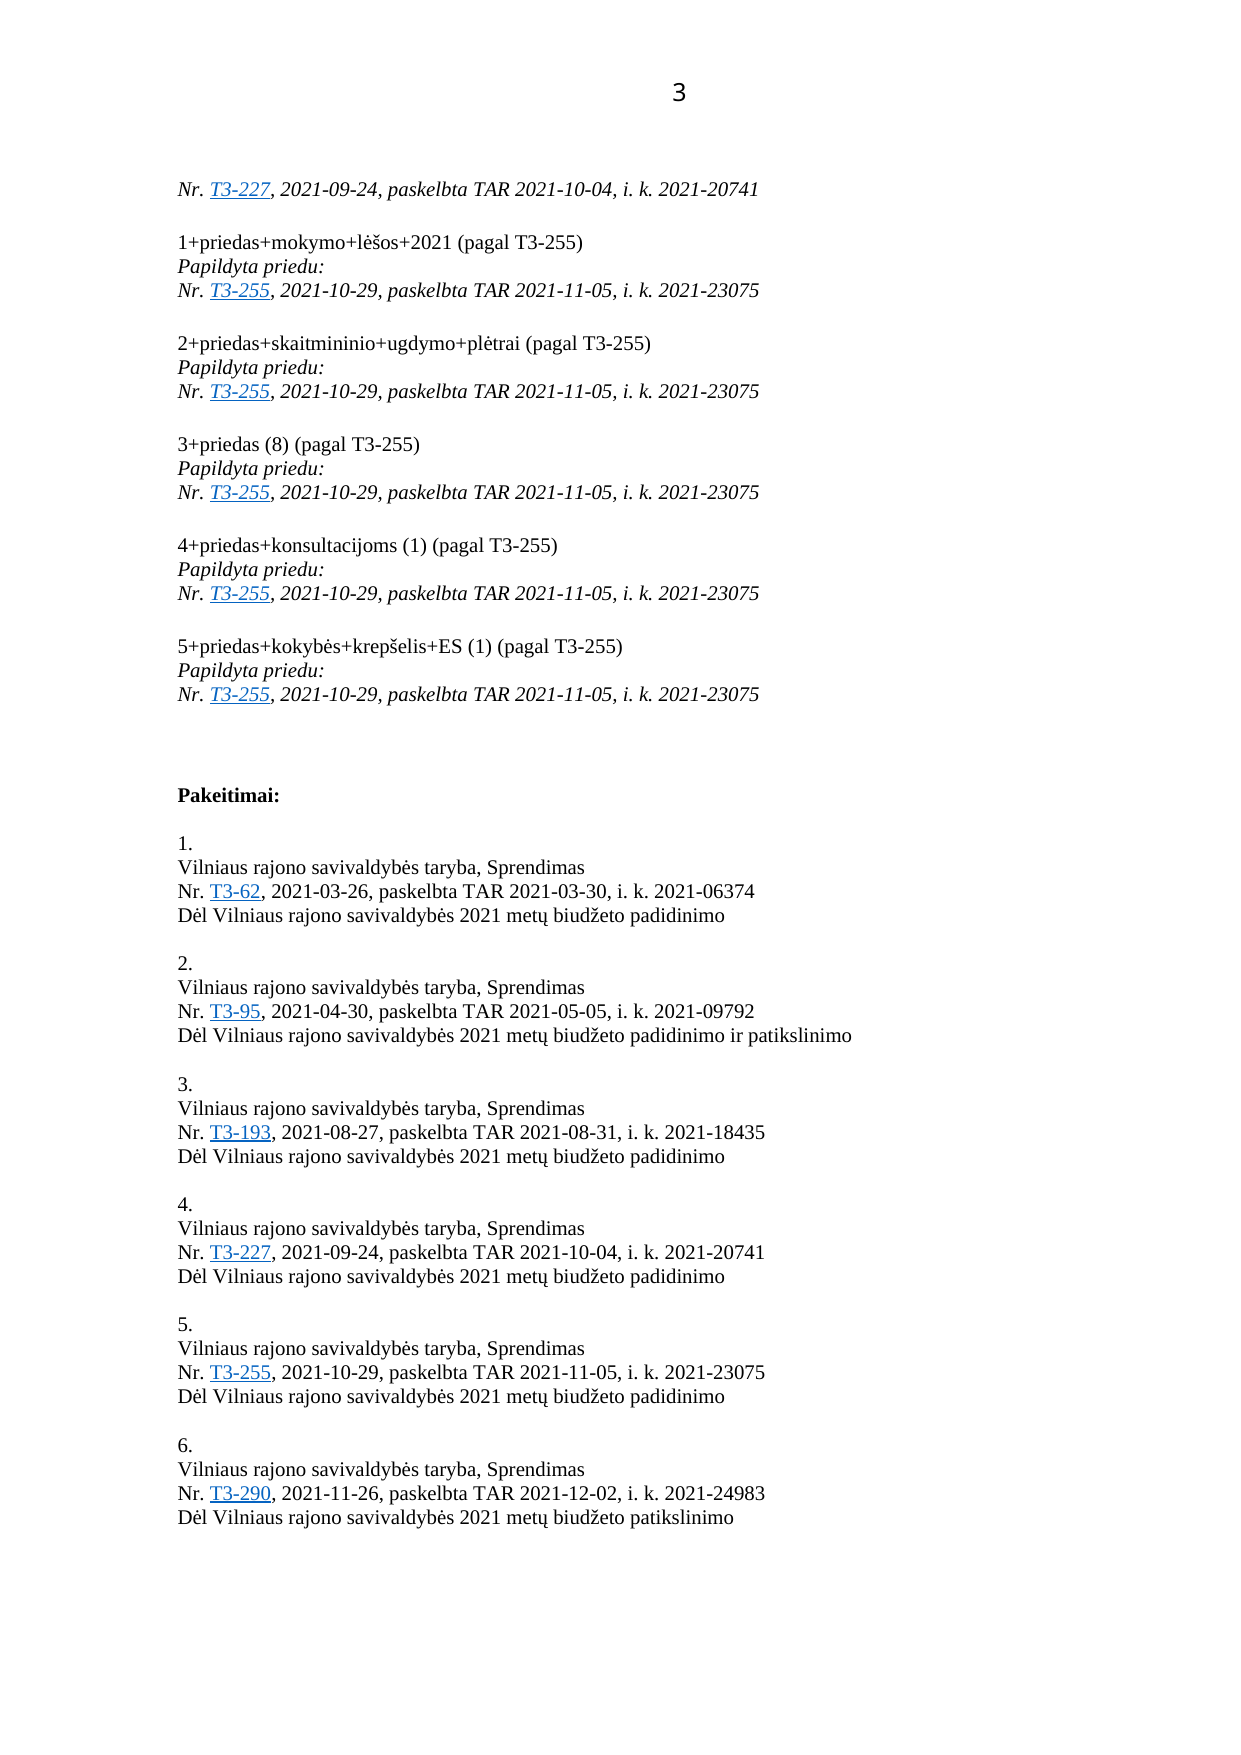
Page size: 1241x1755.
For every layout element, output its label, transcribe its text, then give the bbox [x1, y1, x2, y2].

text Papildyta priedu: [177, 658, 1181, 682]
text Dėl Vilniaus rajono savivaldybės 2021 metų biudžeto padidinimo [177, 1264, 1181, 1288]
text Nr. T3-255, 2021-10-29, paskelbta TAR 2021-11-05, i. k. 2021-23075 [177, 1360, 1181, 1384]
text Nr. T3-255, 2021-10-29, paskelbta TAR 2021-11-05, i. k. 2021-23075 [177, 682, 1181, 706]
text 5. [177, 1312, 1181, 1336]
text Vilniaus rajono savivaldybės taryba, Sprendimas [177, 1457, 1181, 1481]
text Nr. T3-227, 2021-09-24, paskelbta TAR 2021-10-04, i. k. 2021-20741 [177, 177, 1181, 201]
text Nr. T3-193, 2021-08-27, paskelbta TAR 2021-08-31, i. k. 2021-18435 [177, 1120, 1181, 1144]
text Nr. T3-255, 2021-10-29, paskelbta TAR 2021-11-05, i. k. 2021-23075 [177, 581, 1181, 605]
text Vilniaus rajono savivaldybės taryba, Sprendimas [177, 855, 1181, 879]
text Dėl Vilniaus rajono savivaldybės 2021 metų biudžeto padidinimo ir patikslinimo [177, 1023, 1181, 1047]
text 3. [177, 1072, 1181, 1096]
text 2. [177, 951, 1181, 975]
text 1+priedas+mokymo+lėšos+2021 (pagal T3-255) [177, 230, 1181, 254]
text 6. [177, 1432, 1181, 1457]
text 2+priedas+skaitmininio+ugdymo+plėtrai (pagal T3-255) [177, 331, 1181, 355]
text Vilniaus rajono savivaldybės taryba, Sprendimas [177, 1096, 1181, 1120]
text Nr. T3-95, 2021-04-30, paskelbta TAR 2021-05-05, i. k. 2021-09792 [177, 999, 1181, 1023]
text Vilniaus rajono savivaldybės taryba, Sprendimas [177, 1336, 1181, 1360]
text Nr. T3-255, 2021-10-29, paskelbta TAR 2021-11-05, i. k. 2021-23075 [177, 480, 1181, 504]
text 4. [177, 1192, 1181, 1216]
text Nr. T3-255, 2021-10-29, paskelbta TAR 2021-11-05, i. k. 2021-23075 [177, 278, 1181, 302]
text Nr. T3-62, 2021-03-26, paskelbta TAR 2021-03-30, i. k. 2021-06374 [177, 879, 1181, 903]
text Dėl Vilniaus rajono savivaldybės 2021 metų biudžeto padidinimo [177, 1384, 1181, 1408]
text Papildyta priedu: [177, 355, 1181, 379]
text 5+priedas+kokybės+krepšelis+ES (1) (pagal T3-255) [177, 634, 1181, 658]
text Nr. T3-227, 2021-09-24, paskelbta TAR 2021-10-04, i. k. 2021-20741 [177, 1240, 1181, 1264]
text Dėl Vilniaus rajono savivaldybės 2021 metų biudžeto padidinimo [177, 1144, 1181, 1168]
text Dėl Vilniaus rajono savivaldybės 2021 metų biudžeto padidinimo [177, 903, 1181, 927]
text Pakeitimai: [177, 783, 1181, 807]
text Nr. T3-290, 2021-11-26, paskelbta TAR 2021-12-02, i. k. 2021-24983 [177, 1481, 1181, 1505]
text Papildyta priedu: [177, 456, 1181, 480]
text 3+priedas (8) (pagal T3-255) [177, 432, 1181, 456]
text Dėl Vilniaus rajono savivaldybės 2021 metų biudžeto patikslinimo [177, 1505, 1181, 1529]
text Papildyta priedu: [177, 557, 1181, 581]
text 1. [177, 831, 1181, 855]
text Vilniaus rajono savivaldybės taryba, Sprendimas [177, 1216, 1181, 1240]
text 4+priedas+konsultacijoms (1) (pagal T3-255) [177, 533, 1181, 557]
text Papildyta priedu: [177, 254, 1181, 278]
text Nr. T3-255, 2021-10-29, paskelbta TAR 2021-11-05, i. k. 2021-23075 [177, 379, 1181, 403]
text Vilniaus rajono savivaldybės taryba, Sprendimas [177, 975, 1181, 999]
